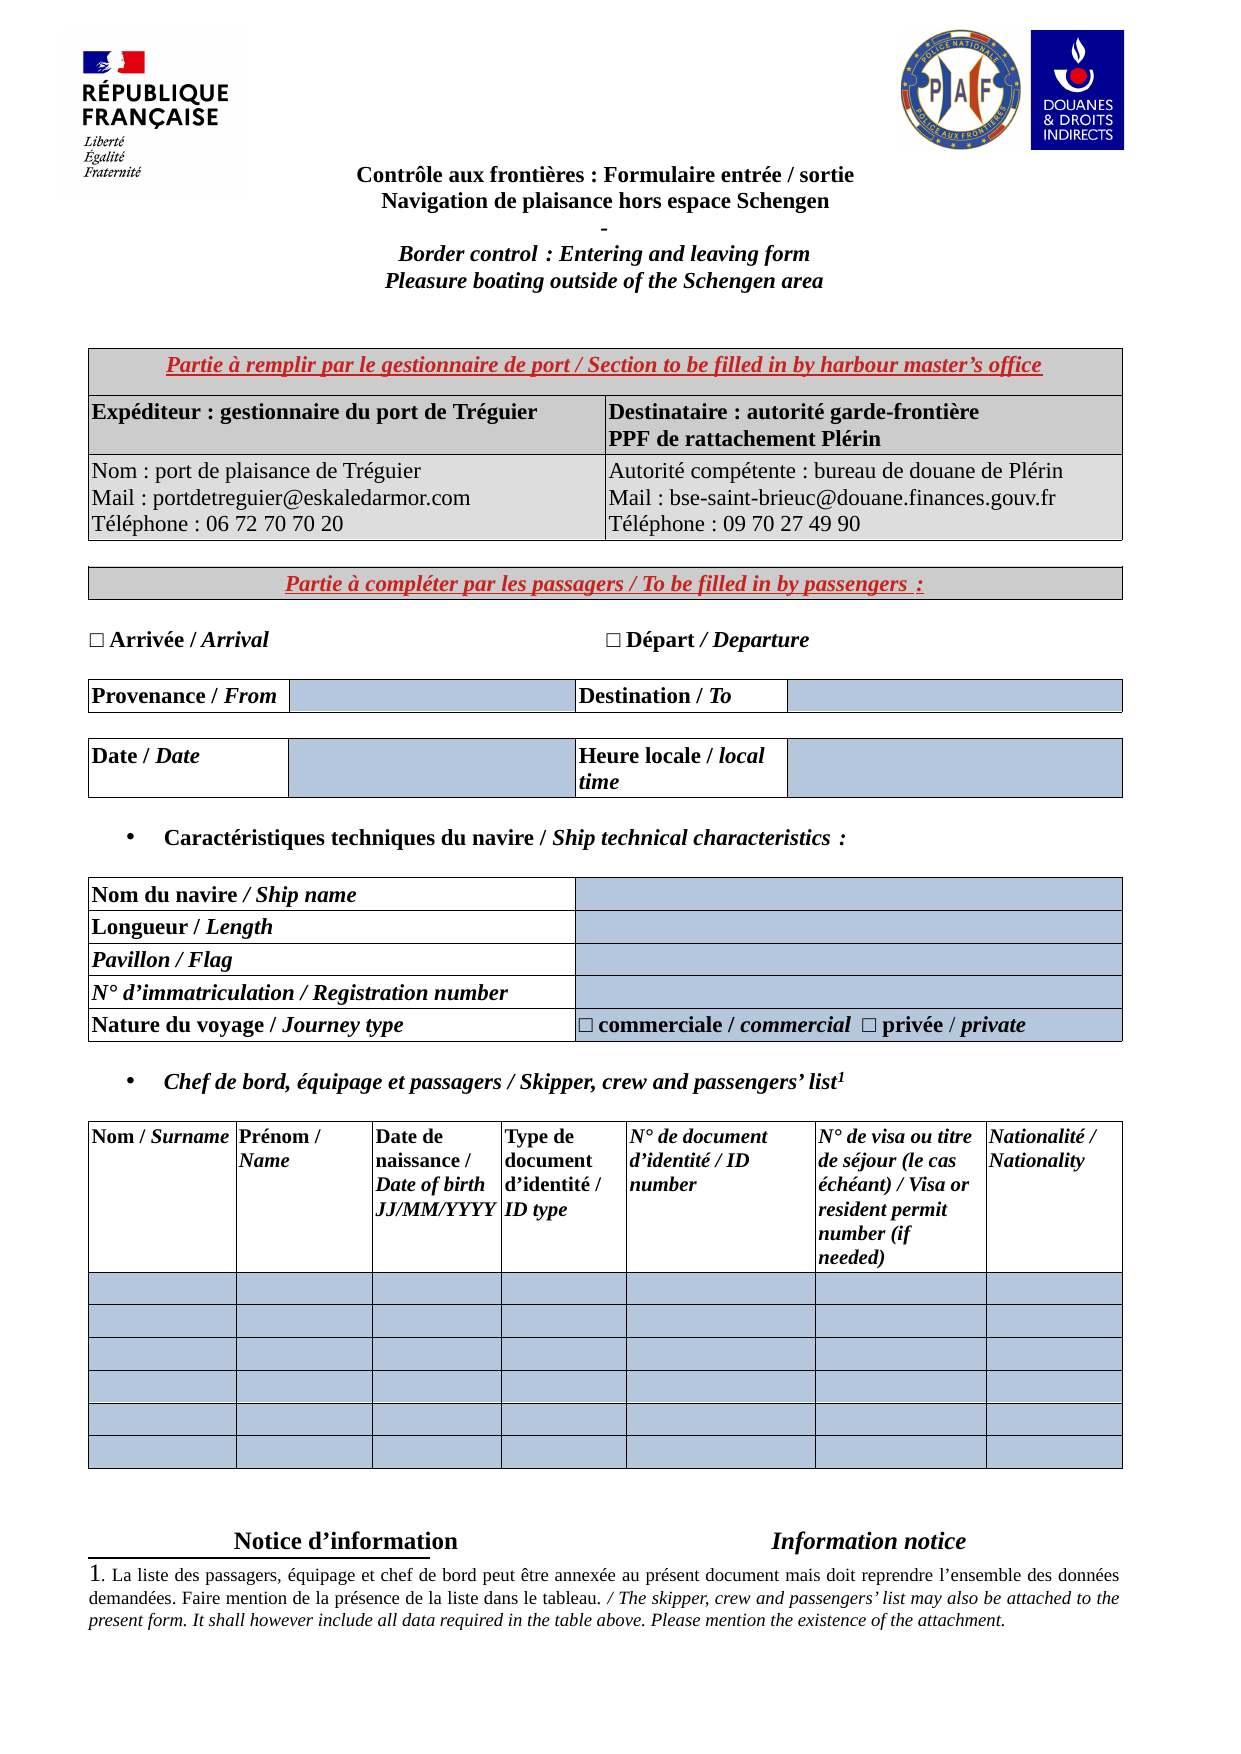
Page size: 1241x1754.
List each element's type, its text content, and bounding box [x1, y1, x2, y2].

table_cell [576, 944, 1122, 975]
table_cell Destinataire : autorité garde-frontière PPF de rattachement Plérin [606, 396, 1122, 454]
text Border control : Entering and leaving form [88, 240, 1122, 267]
table_header [289, 739, 575, 797]
list Chef de bord, équipage et passagers / Skipper, crew and passengers’ list [126, 1068, 1122, 1094]
table_cell [816, 1338, 986, 1370]
table_cell [502, 1338, 626, 1370]
table_cell [237, 1273, 372, 1304]
table_cell [373, 1371, 501, 1402]
table_cell [987, 1305, 1122, 1337]
table_cell Nature du voyage / Journey type [89, 1009, 575, 1041]
table_header □ Départ / Departure [605, 626, 1122, 652]
table_header Provenance / From [89, 680, 289, 711]
table_header Information notice [618, 1526, 1122, 1554]
table_cell [237, 1305, 372, 1337]
table_cell [89, 1273, 236, 1304]
table_header Nationalité / Nationality [987, 1122, 1122, 1272]
table_cell [373, 1338, 501, 1370]
table_cell [237, 1338, 372, 1370]
text Pleasure boating outside of the Schengen area [88, 267, 1122, 293]
table_cell [89, 1404, 236, 1435]
table_cell [627, 1305, 815, 1337]
table_cell Pavillon / Flag [89, 944, 575, 975]
table_cell [237, 1371, 372, 1402]
table_header Partie à remplir par le gestionnaire de port / Section to be filled in by harbour master’s office [89, 349, 1122, 395]
table_cell [502, 1371, 626, 1402]
table_cell [987, 1371, 1122, 1402]
table_header N° de document d’identité / ID number [627, 1122, 815, 1272]
text - [88, 214, 1122, 240]
table_cell [237, 1404, 372, 1435]
table_cell N° d’immatriculation / Registration number [89, 976, 575, 1008]
list Caractéristiques techniques du navire / Ship technical characteristics : [126, 824, 1122, 851]
text Contrôle aux frontières : Formulaire entrée / sortie [250, 161, 1122, 188]
table_cell [987, 1404, 1122, 1435]
table_cell [816, 1273, 986, 1304]
table_header Nom / Surname [89, 1122, 236, 1272]
table_header [788, 739, 1122, 797]
table_header Date / Date [89, 739, 288, 797]
table_cell [627, 1404, 815, 1435]
table_cell [373, 1404, 501, 1435]
table_cell [987, 1338, 1122, 1370]
table_cell [576, 911, 1122, 943]
table_cell [89, 1305, 236, 1337]
table_cell [502, 1273, 626, 1304]
table_cell [576, 976, 1122, 1008]
table_header Partie à compléter par les passagers / To be filled in by passengers : [89, 568, 1122, 599]
table_cell [987, 1273, 1122, 1304]
table_cell Expéditeur : gestionnaire du port de Tréguier [89, 396, 605, 454]
table_cell [89, 1338, 236, 1370]
table_cell □ commerciale / commercial □ privée / private [576, 1009, 1122, 1041]
table_cell Nom : port de plaisance de Tréguier Mail : portdetreguier@eskaledarmor.com Téléphone : 06 72 70 70 20 [89, 455, 605, 539]
table_header N° de visa ou titre de séjour (le cas échéant) / Visa or resident permit number (if needed) [816, 1122, 986, 1272]
table_cell [816, 1404, 986, 1435]
table_header Type de document d’identité / ID type [502, 1122, 626, 1272]
table_cell Longueur / Length [89, 911, 575, 943]
table_header □ Arrivée / Arrival [89, 626, 605, 652]
table_cell [627, 1436, 815, 1468]
text Navigation de plaisance hors espace Schengen [88, 188, 1122, 214]
table_cell [373, 1305, 501, 1337]
table_cell [502, 1436, 626, 1468]
table_header [290, 680, 575, 711]
table_cell [237, 1436, 372, 1468]
table_header Heure locale / local time [576, 739, 787, 797]
table_cell [816, 1305, 986, 1337]
table_header [788, 680, 1122, 711]
table_header Nom du navire / Ship name [89, 878, 575, 910]
table_cell [816, 1436, 986, 1468]
table_header Date de naissance / Date of birth JJ/MM/YYYY [373, 1122, 501, 1272]
table_cell [89, 1371, 236, 1402]
table_cell [627, 1273, 815, 1304]
table_header [594, 1526, 618, 1554]
table_cell [89, 1436, 236, 1468]
table_header Destination / To [576, 680, 787, 711]
table_cell [627, 1338, 815, 1370]
table_cell [373, 1436, 501, 1468]
table_header Notice d’information [98, 1526, 594, 1554]
table_cell [816, 1371, 986, 1402]
table_cell [987, 1436, 1122, 1468]
list . La liste des passagers, équipage et chef de bord peut être annexée au présent document mais doit reprendre l’ensemble des données demandées. Faire mention de la présence de la liste dans le tableau. / The skipper, crew and passengers’ list may also be attached to the present form. It shall however include all data required in the table above. Please mention the existence of the attachment. [88, 1558, 1122, 1630]
table_header Prénom / Name [237, 1122, 372, 1272]
table_cell [502, 1305, 626, 1337]
table_header [576, 878, 1122, 910]
table_cell [502, 1404, 626, 1435]
table_cell [627, 1371, 815, 1402]
table_cell Autorité compétente : bureau de douane de Plérin Mail : bse-saint-brieuc@douane.finances.gouv.fr Téléphone : 09 70 27 49 90 [606, 455, 1122, 539]
table_cell [373, 1273, 501, 1304]
